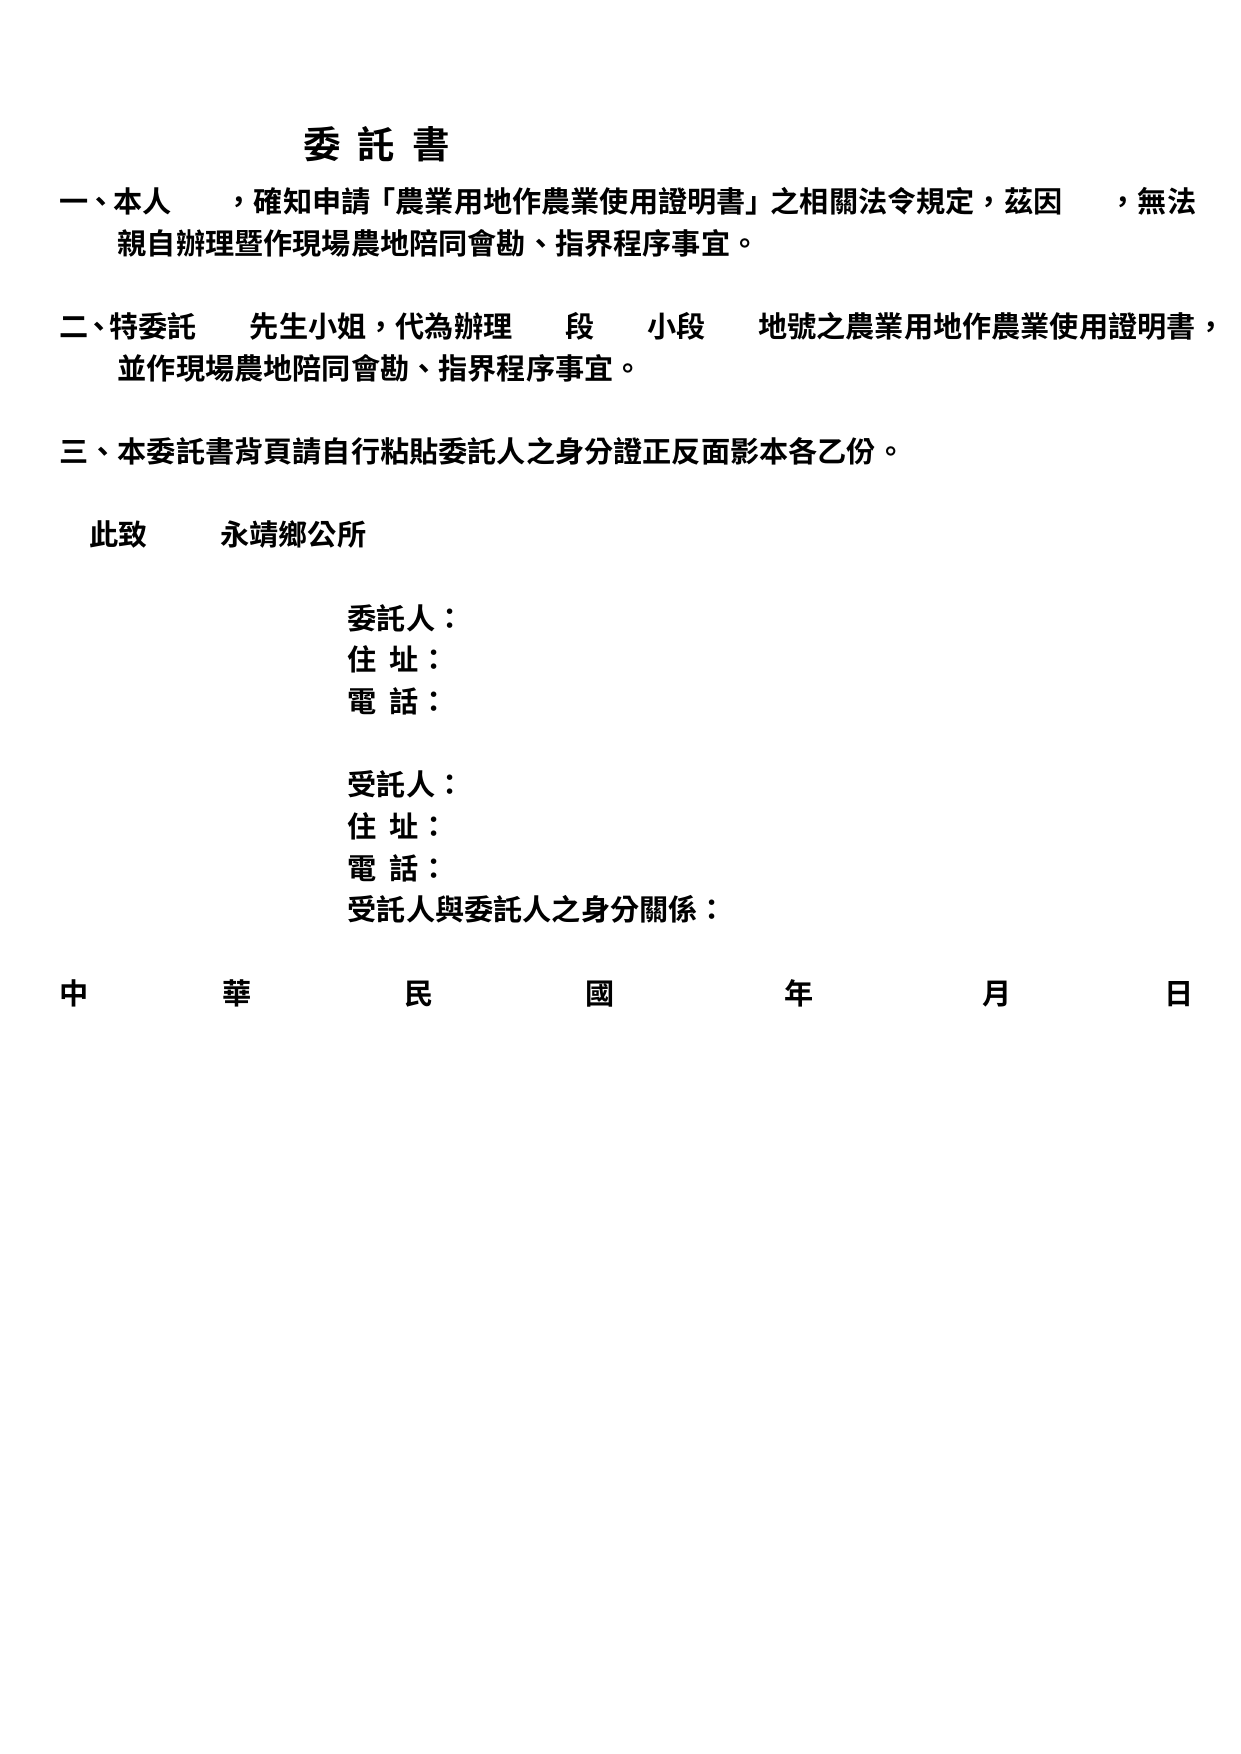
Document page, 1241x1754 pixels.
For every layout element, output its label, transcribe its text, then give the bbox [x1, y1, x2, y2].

text 中 華 民 國 年 月 日 [59, 971, 1196, 1012]
text 電 話： [59, 846, 1196, 887]
text 委 託 書 [59, 104, 1196, 179]
text 一、本人 ，確知申請「農業用地作農業使用證明書」之相關法令規定，茲因 ，無法親自辦理暨作現場農地陪同會勘、指界程序事宜。 [59, 179, 1196, 262]
text 委託人： [59, 596, 1196, 637]
text 住 址： [59, 637, 1196, 679]
text 電 話： [59, 679, 1196, 721]
text 二、特委託 先生小姐，代為辦理 段 小段 地號之農業用地作農業使用證明書，並作現場農地陪同會勘、指界程序事宜。 [59, 304, 1196, 387]
text 受託人： [59, 762, 1196, 804]
text 三、本委託書背頁請自行粘貼委託人之身分證正反面影本各乙份。 [59, 429, 1196, 471]
text 此致 永靖鄉公所 [59, 512, 1196, 554]
text 住 址： [59, 804, 1196, 846]
text 受託人與委託人之身分關係： [59, 887, 1196, 929]
